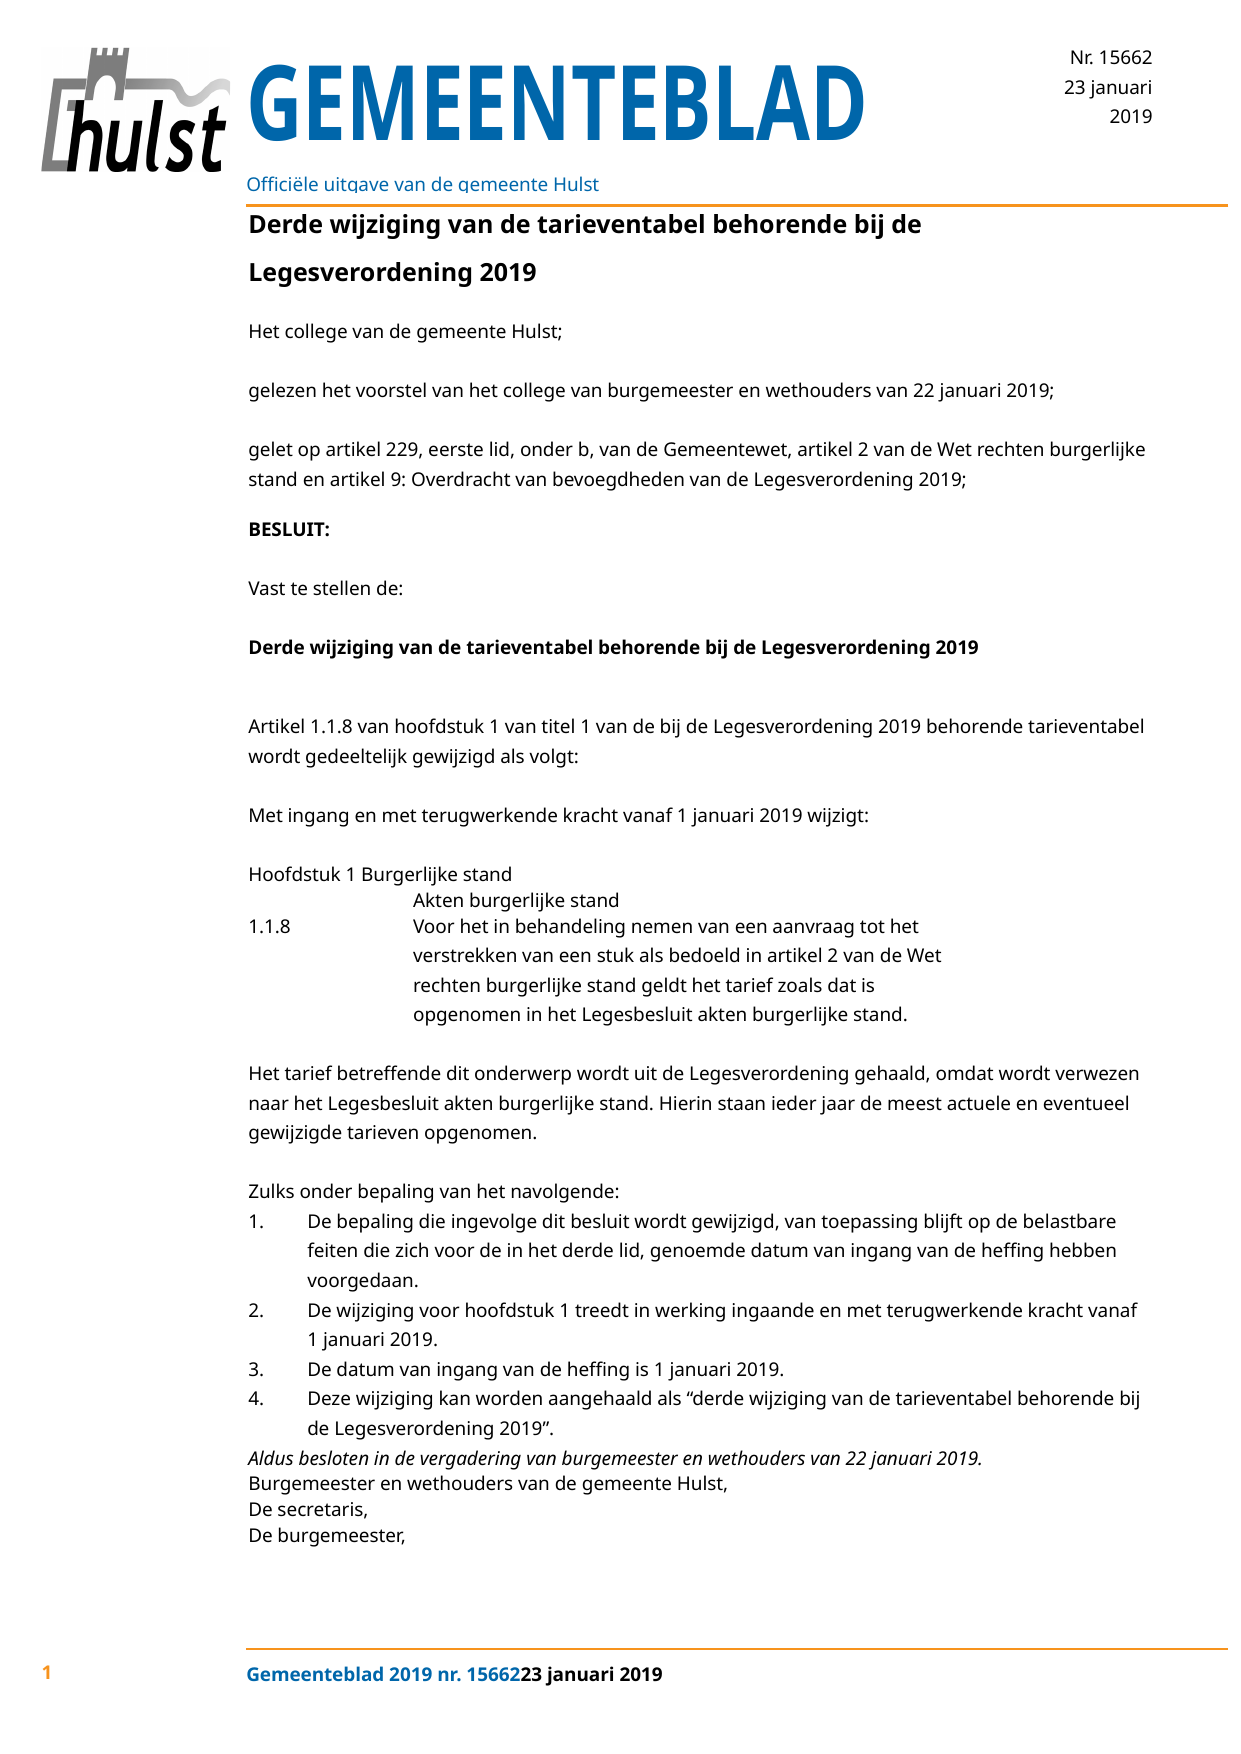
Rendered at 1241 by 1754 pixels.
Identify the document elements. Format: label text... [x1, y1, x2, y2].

list De datum van ingang van de heffing is 1 januari 2019. [248, 1356, 1152, 1382]
text Artikel 1.1.8 van hoofdstuk 1 van titel 1 van de bij de Legesverordening 2019 behorende tarieventabel wordt gedeeltelijk gewijzigd als volgt: [248, 713, 1152, 769]
text Zulks onder bepaling van het navolgende: [248, 1178, 1152, 1204]
table_cell Akten burgerlijke stand [413, 887, 987, 913]
text De secretaris, [248, 1496, 1152, 1522]
text gelet op artikel 229, eerste lid, onder b, van de Gemeentewet, artikel 2 van de Wet rechten burgerlijke stand en artikel 9: Overdracht van bevoegdheden van de Legesverordening 2019; [248, 436, 1152, 492]
text Vast te stellen de: [248, 575, 1152, 601]
text Burgemeester en wethouders van de gemeente Hulst, [248, 1470, 1152, 1496]
table_cell [248, 887, 413, 913]
list Deze wijziging kan worden aangehaald als “derde wijziging van de tarieventabel behorende bij de Legesverordening 2019”. [248, 1386, 1152, 1441]
list De bepaling die ingevolge dit besluit wordt gewijzigd, van toepassing blijft op de belastbare feiten die zich voor de in het derde lid, genoemde datum van ingang van de heffing hebben voorgedaan. [248, 1208, 1152, 1293]
list De wijziging voor hoofdstuk 1 treedt in werking ingaande en met terugwerkende kracht vanaf 1 januari 2019. [248, 1297, 1152, 1352]
table_header Hoofdstuk 1 Burgerlijke stand [248, 861, 1152, 887]
table_cell 1.1.8 [248, 913, 413, 1027]
text Met ingang en met terugwerkende kracht vanaf 1 januari 2019 wijzigt: [248, 802, 1152, 828]
text BESLUIT: [248, 516, 1152, 542]
table_cell Voor het in behandeling nemen van een aanvraag tot het verstrekken van een stuk als bedoeld in artikel 2 van de Wet rechten burgerlijke stand geldt het tarief zoals dat is opgenomen in het Legesbesluit akten burgerlijke stand. [413, 913, 987, 1027]
text Derde wijziging van de tarieventabel behorende bij de Legesverordening 2019 [248, 207, 1152, 288]
text Het college van de gemeente Hulst; [248, 318, 1152, 344]
text Aldus besloten in de vergadering van burgemeester en wethouders van 22 januari 2019. [248, 1445, 1152, 1470]
text gelezen het voorstel van het college van burgemeester en wethouders van 22 januari 2019; [248, 377, 1152, 403]
table_cell [987, 913, 1152, 1027]
table_cell [987, 887, 1152, 913]
picture [41, 47, 231, 172]
text Derde wijziging van de tarieventabel behorende bij de Legesverordening 2019 [248, 634, 1152, 660]
text De burgemeester, [248, 1522, 1152, 1548]
text Het tarief betreffende dit onderwerp wordt uit de Legesverordening gehaald, omdat wordt verwezen naar het Legesbesluit akten burgerlijke stand. Hierin staan ieder jaar de meest actuele en eventueel gewijzigde tarieven opgenomen. [248, 1060, 1152, 1145]
